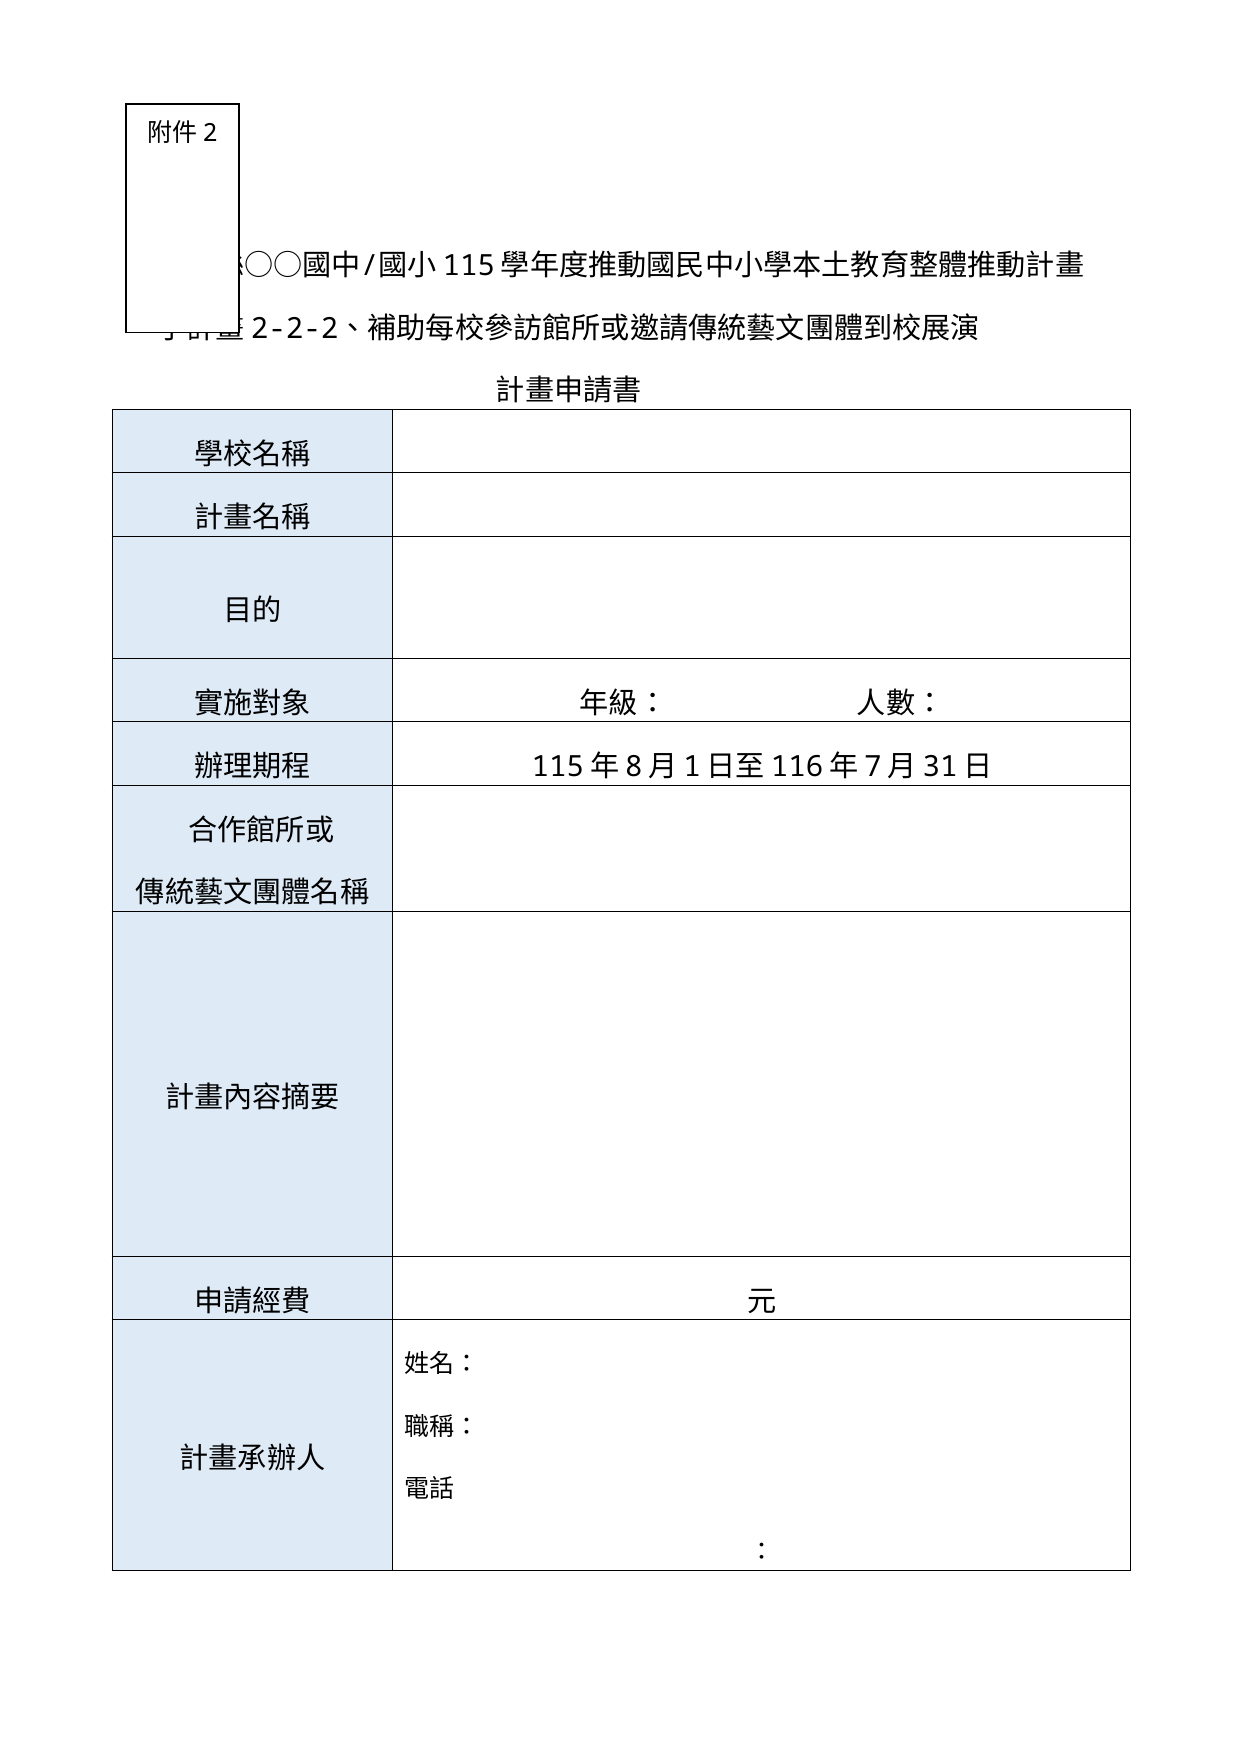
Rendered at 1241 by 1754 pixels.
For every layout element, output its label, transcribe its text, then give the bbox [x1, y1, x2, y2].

text 彰化縣○○國中/國小115學年度推動國民中小學本土教育整體推動計畫 [112, 221, 125, 284]
table_header [393, 410, 1130, 472]
table_cell 姓名： 職稱： 電話 ： [393, 1320, 1130, 1570]
table_cell 計畫名稱 [113, 473, 392, 536]
table_cell 年級： 人數： [393, 659, 1130, 721]
text 子計畫2-2-2、補助每校參訪館所或邀請傳統藝文團體到校展演 [9, 284, 1128, 346]
text 計畫申請書 [9, 346, 1128, 409]
table_cell 辦理期程 [113, 722, 392, 785]
table_cell [393, 537, 1130, 658]
table_cell 合作館所或 傳統藝文團體名稱 [113, 786, 392, 911]
text 附件2 [142, 112, 223, 148]
table_cell 計畫承辦人 [113, 1320, 392, 1570]
table_cell 115年8月1日至116年7月31日 [393, 722, 1130, 785]
table_cell 目的 [113, 537, 392, 658]
table_cell 元 [393, 1257, 1130, 1319]
table_cell 申請經費 [113, 1257, 392, 1319]
table_cell 計畫內容摘要 [113, 912, 392, 1256]
table_cell 實施對象 [113, 659, 392, 721]
table_cell [393, 473, 1130, 536]
text 彰化縣○○國中/國小115學年度推動國民中小學本土教育整體推動計畫 [240, 221, 1128, 284]
table_cell [393, 786, 1130, 911]
table_cell [393, 912, 1130, 1256]
table_header 學校名稱 [113, 410, 392, 472]
